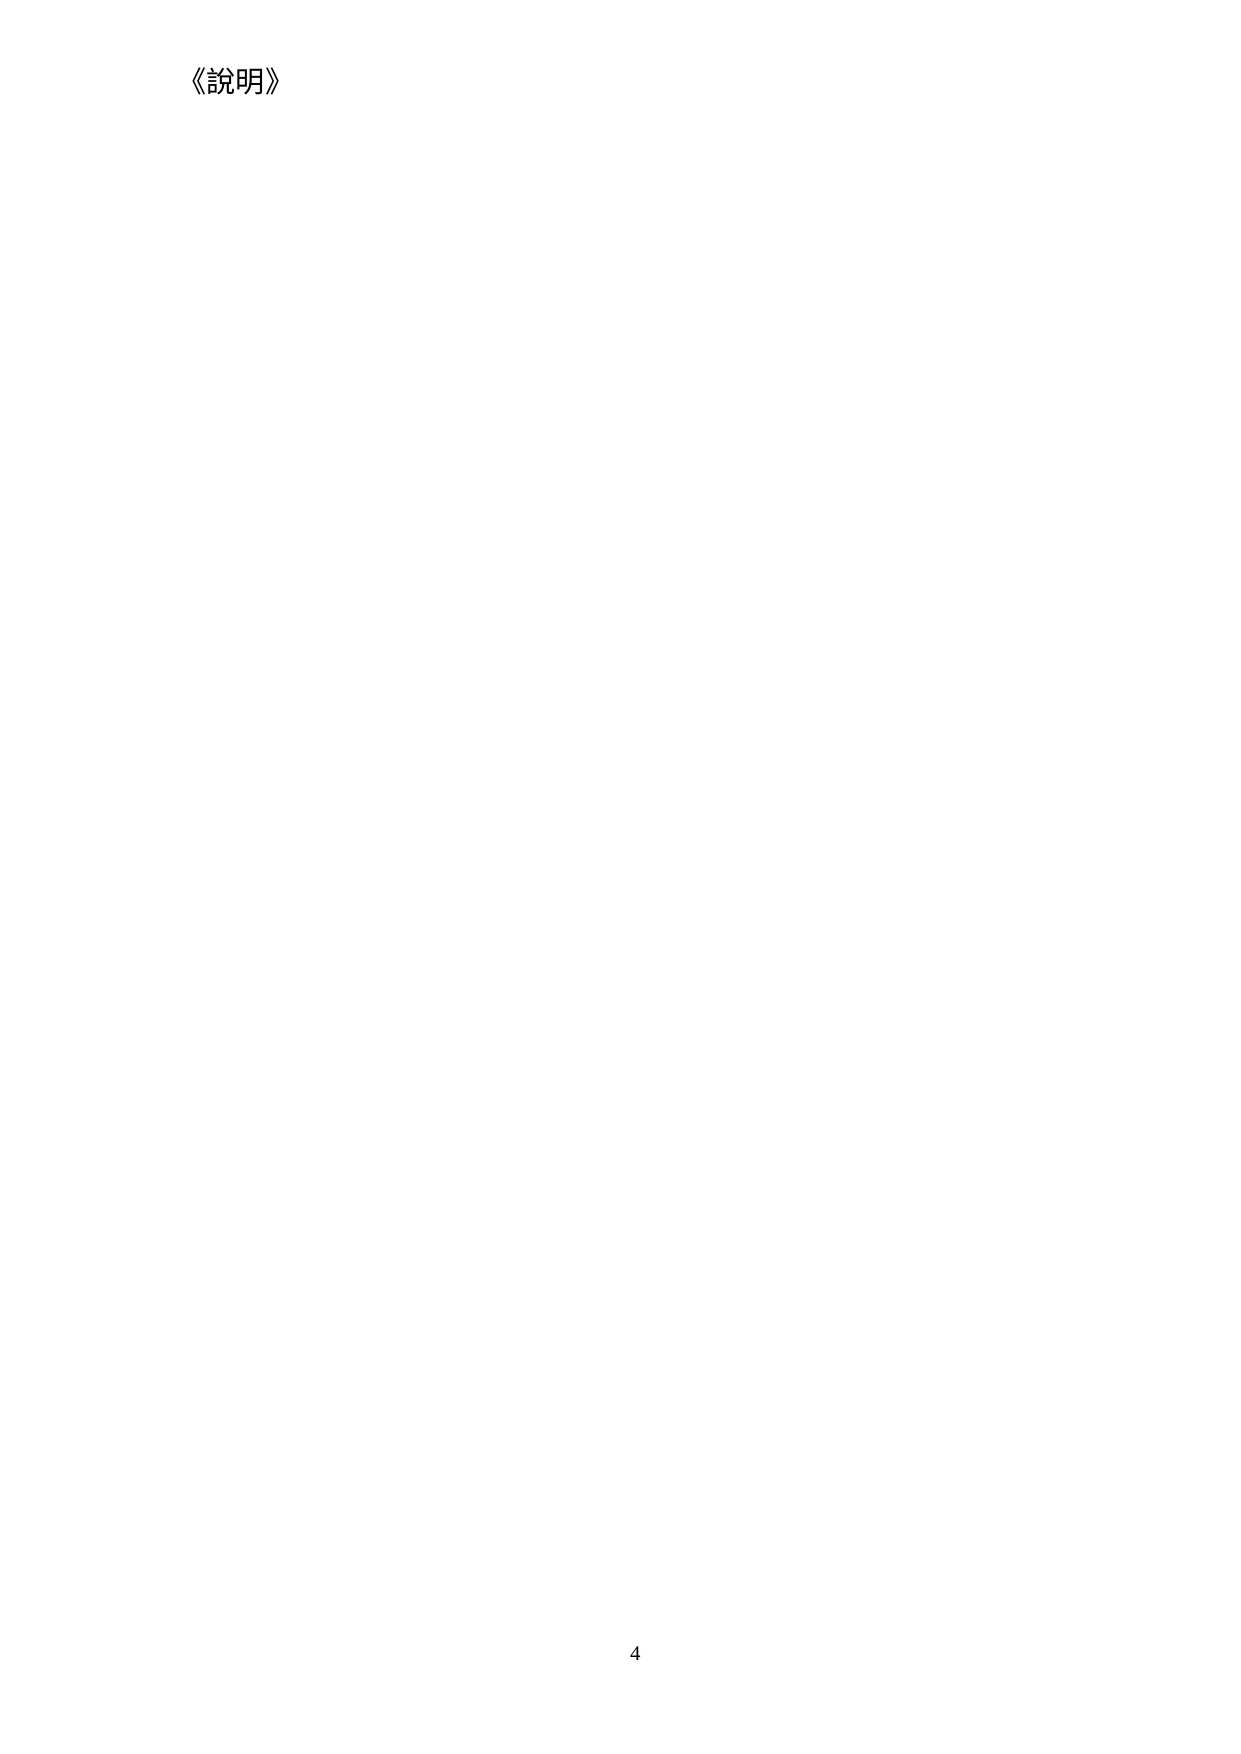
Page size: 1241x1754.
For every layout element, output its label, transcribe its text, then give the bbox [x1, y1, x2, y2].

text 《說明》 [103, 59, 1166, 101]
